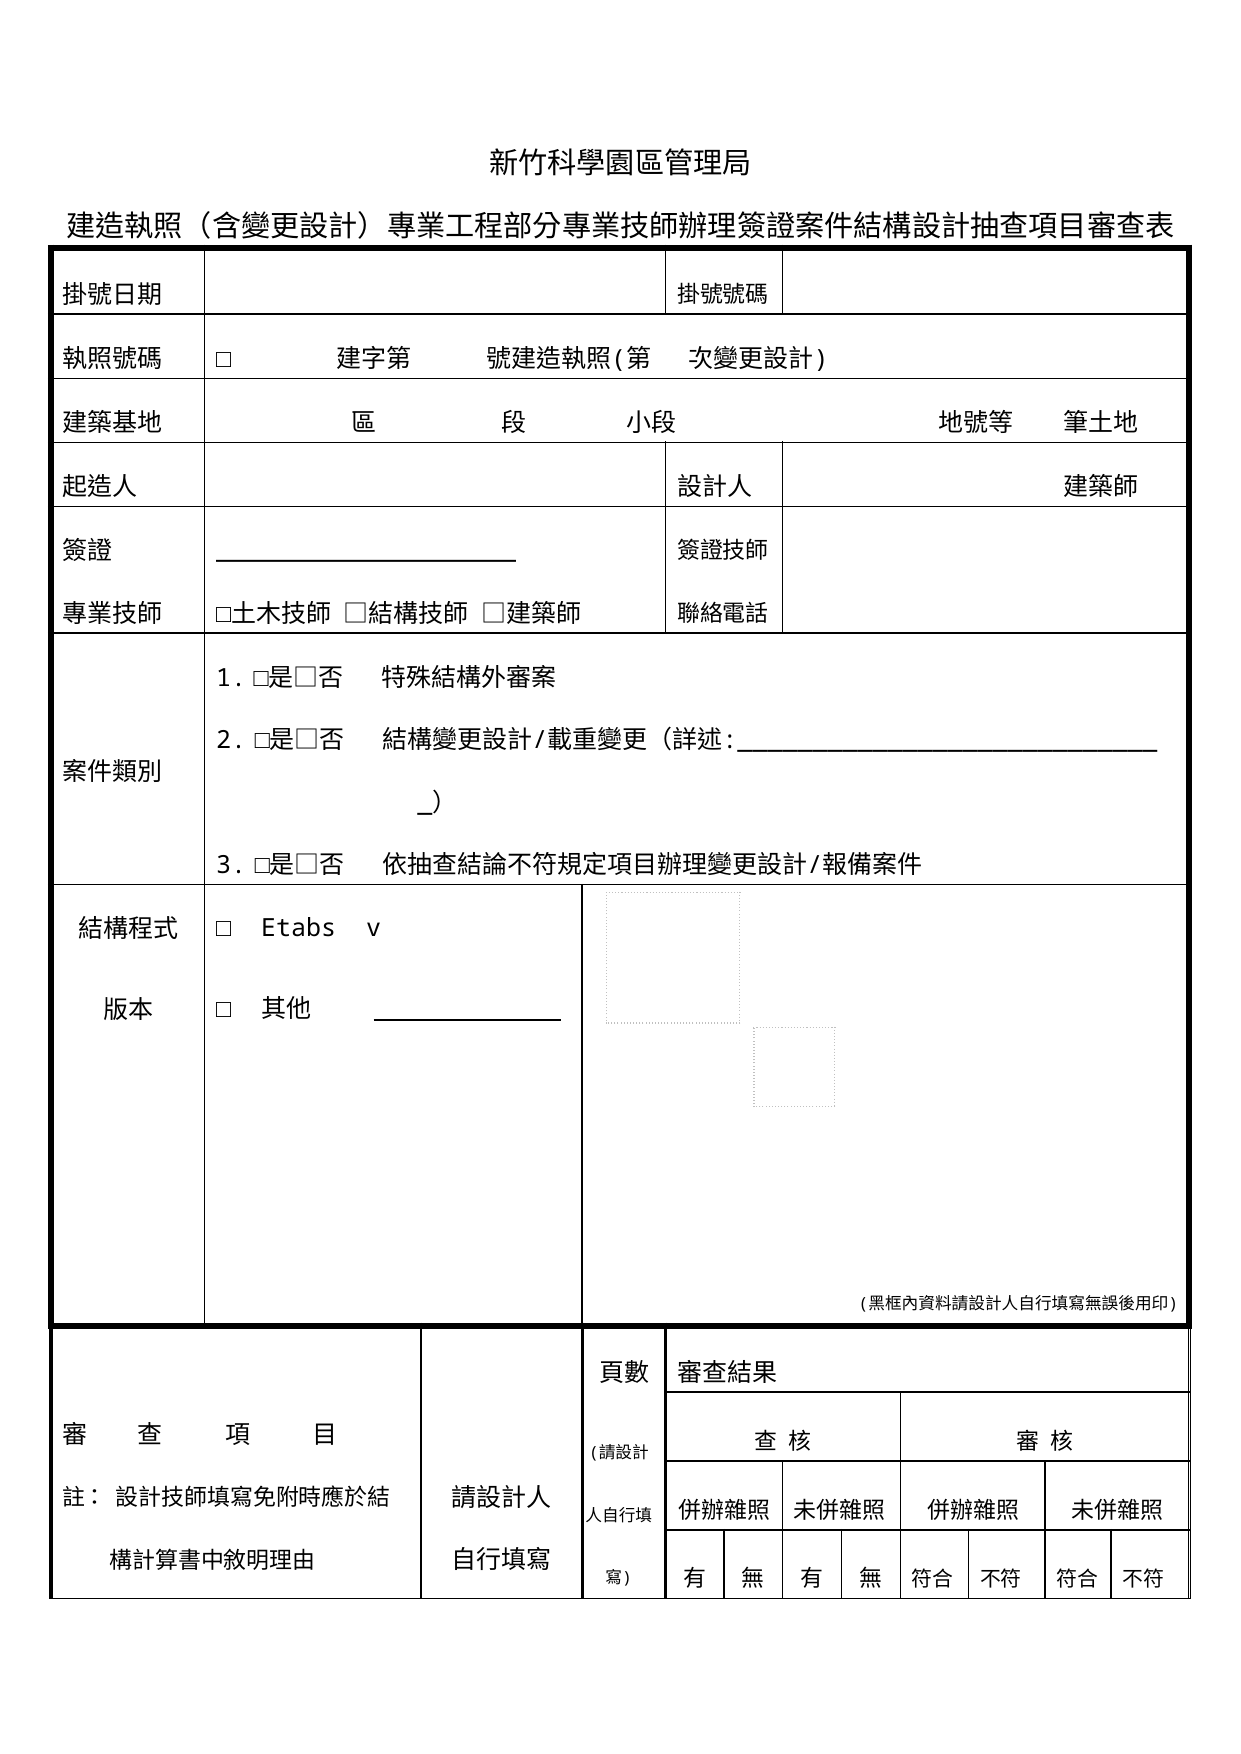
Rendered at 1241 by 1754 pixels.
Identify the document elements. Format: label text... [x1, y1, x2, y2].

table_cell ____________________ □土木技師 □結構技師 □建築師 [205, 507, 665, 632]
table_cell 併辦雜照 [901, 1462, 1044, 1529]
table_cell 簽證技師 聯絡電話 [666, 507, 782, 632]
table_cell 無 [725, 1531, 782, 1598]
table_cell 不符 [1112, 1531, 1188, 1598]
table_cell 起造人 [54, 443, 204, 506]
table_cell (黑框內資料請設計人自行填寫無誤後用印) [583, 885, 1186, 1323]
table_cell 審 查 項 目 註： 設計技師填寫免附時應於結構計算書中敘明理由 [53, 1329, 420, 1598]
table_cell 簽證 專業技師 [54, 507, 204, 632]
table_cell 結構程式 版本 [54, 885, 204, 1323]
table_cell [783, 251, 1186, 313]
table_cell 掛號日期 [54, 251, 204, 313]
table_cell □是□否 特殊結構外審案 □是□否 結構變更設計/載重變更（詳述:_____________________________） □是□否 依抽查結論不符規定項目辦理變更設計/報備案件 [205, 634, 1186, 884]
table_cell 頁數 (請設計人自行填寫) [584, 1329, 664, 1598]
table_cell 有 [783, 1531, 841, 1598]
table_cell 請設計人 自行填寫 [422, 1329, 581, 1598]
table_cell 建築師 [783, 443, 1186, 506]
table_cell 不符 [969, 1531, 1044, 1598]
table_cell 未併雜照 [1046, 1462, 1188, 1529]
table_cell 掛號號碼 [666, 251, 782, 313]
table_cell 審查結果 [667, 1329, 1188, 1391]
table_cell 有 [667, 1531, 723, 1598]
table_cell 區 段 小段 地號等 筆土地 [205, 379, 1186, 441]
table_cell 建築基地 [54, 379, 204, 441]
table_cell 未併雜照 [783, 1462, 900, 1529]
table_cell 符合 [1046, 1531, 1110, 1598]
table_cell 無 [842, 1531, 900, 1598]
table_cell 案件類別 [54, 634, 204, 884]
table_cell □ 建字第 號建造執照(第 次變更設計) [205, 315, 1186, 377]
table_cell 符合 [901, 1531, 968, 1598]
table_cell 執照號碼 [54, 315, 204, 377]
table_cell □ Etabs v □ 其他 [205, 885, 581, 1323]
table_cell 併辦雜照 [667, 1462, 782, 1529]
table_cell 設計人 [666, 443, 782, 506]
table_cell [205, 251, 665, 313]
table_cell [205, 443, 665, 506]
table_cell 審 核 [901, 1393, 1188, 1460]
table_cell 查 核 [667, 1393, 900, 1460]
table_cell [783, 507, 1186, 632]
table_header 新竹科學園區管理局 建造執照（含變更設計）專業工程部分專業技師辦理簽證案件結構設計抽查項目審查表 [51, 120, 1189, 244]
